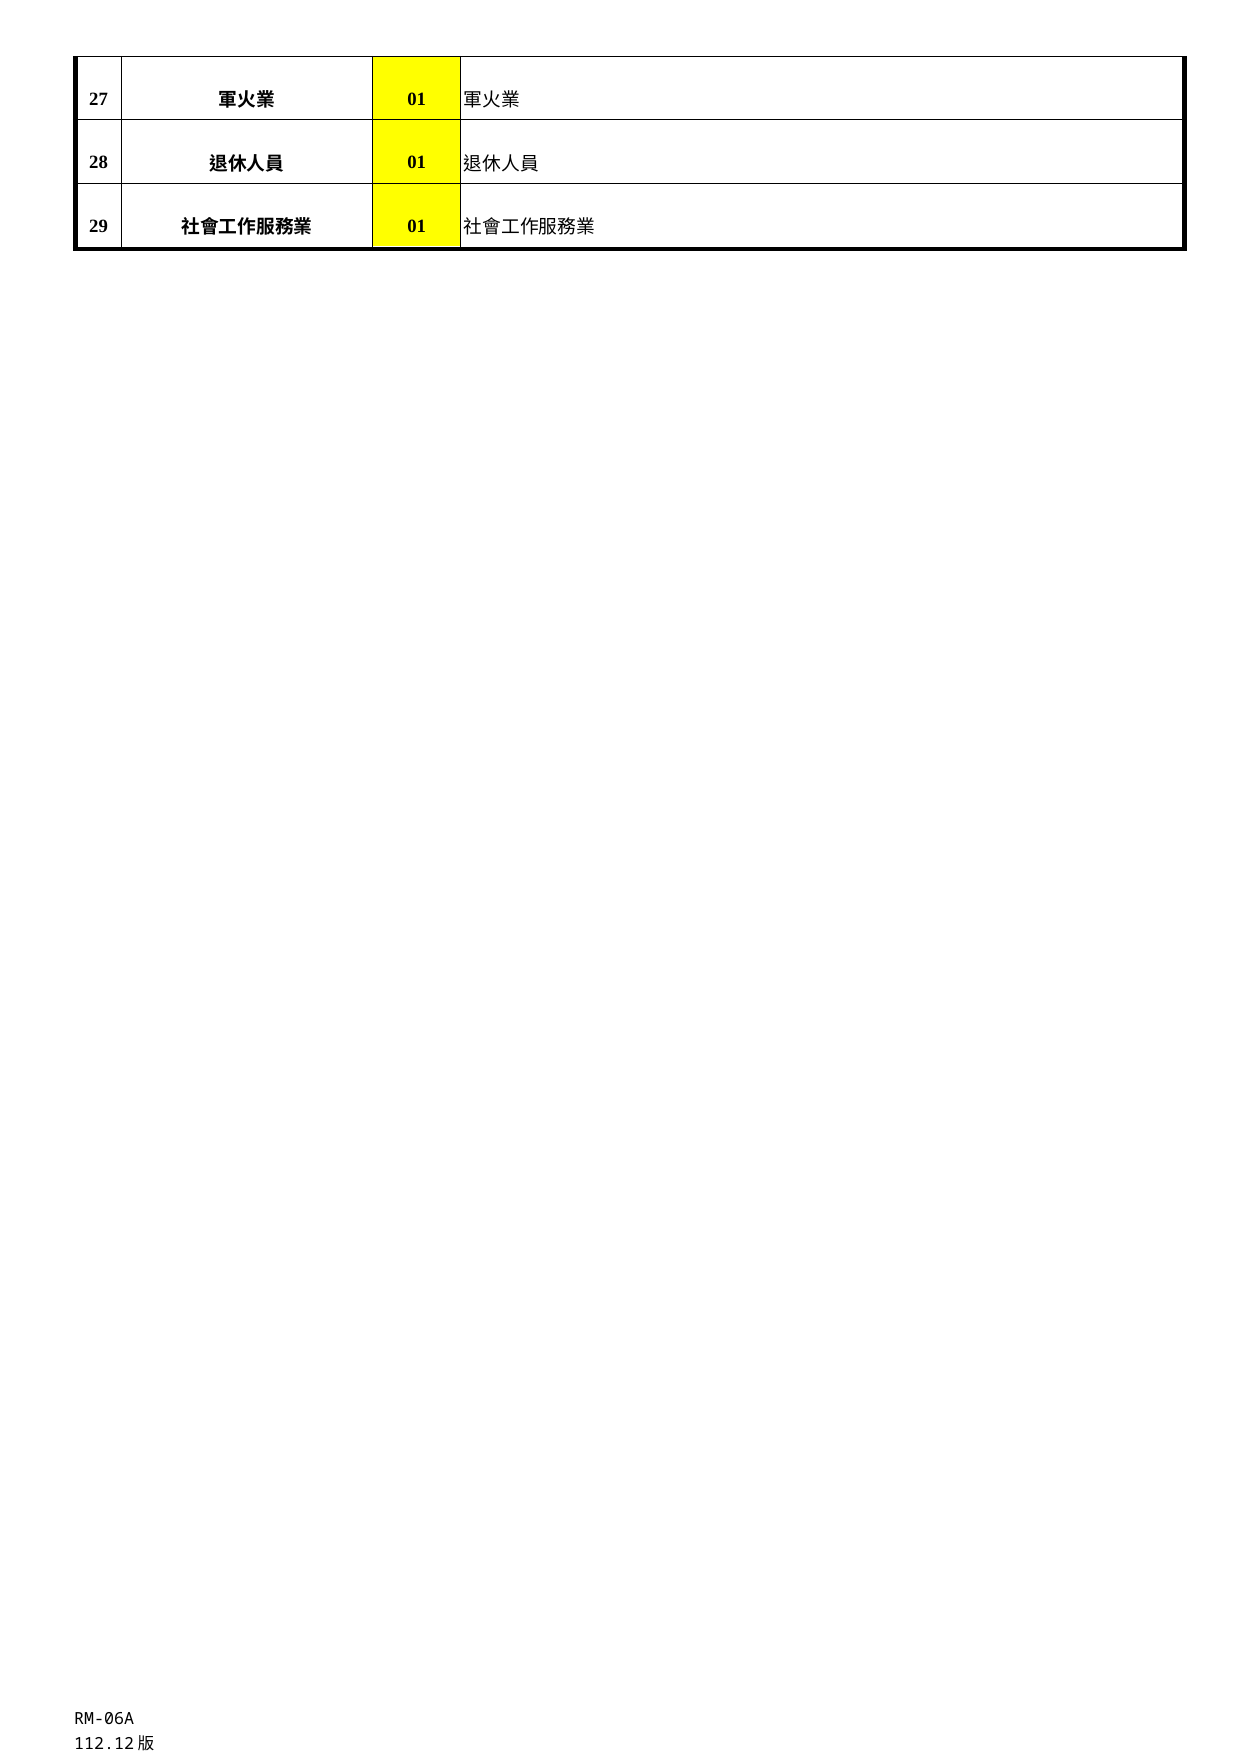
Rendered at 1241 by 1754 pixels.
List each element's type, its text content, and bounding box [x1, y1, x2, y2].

table_cell 社會工作服務業 [461, 184, 1182, 246]
table_cell 軍火業 [461, 57, 1182, 119]
table_cell 01 [373, 184, 460, 246]
table_cell 27 [78, 57, 121, 119]
table_cell 退休人員 [122, 120, 372, 183]
table_cell 28 [78, 120, 121, 183]
table_cell 社會工作服務業 [122, 184, 372, 246]
table_cell 軍火業 [122, 57, 372, 119]
table_cell 01 [373, 120, 460, 183]
table_cell 29 [78, 184, 121, 246]
table_cell 01 [373, 57, 460, 119]
table_cell 退休人員 [461, 120, 1182, 183]
